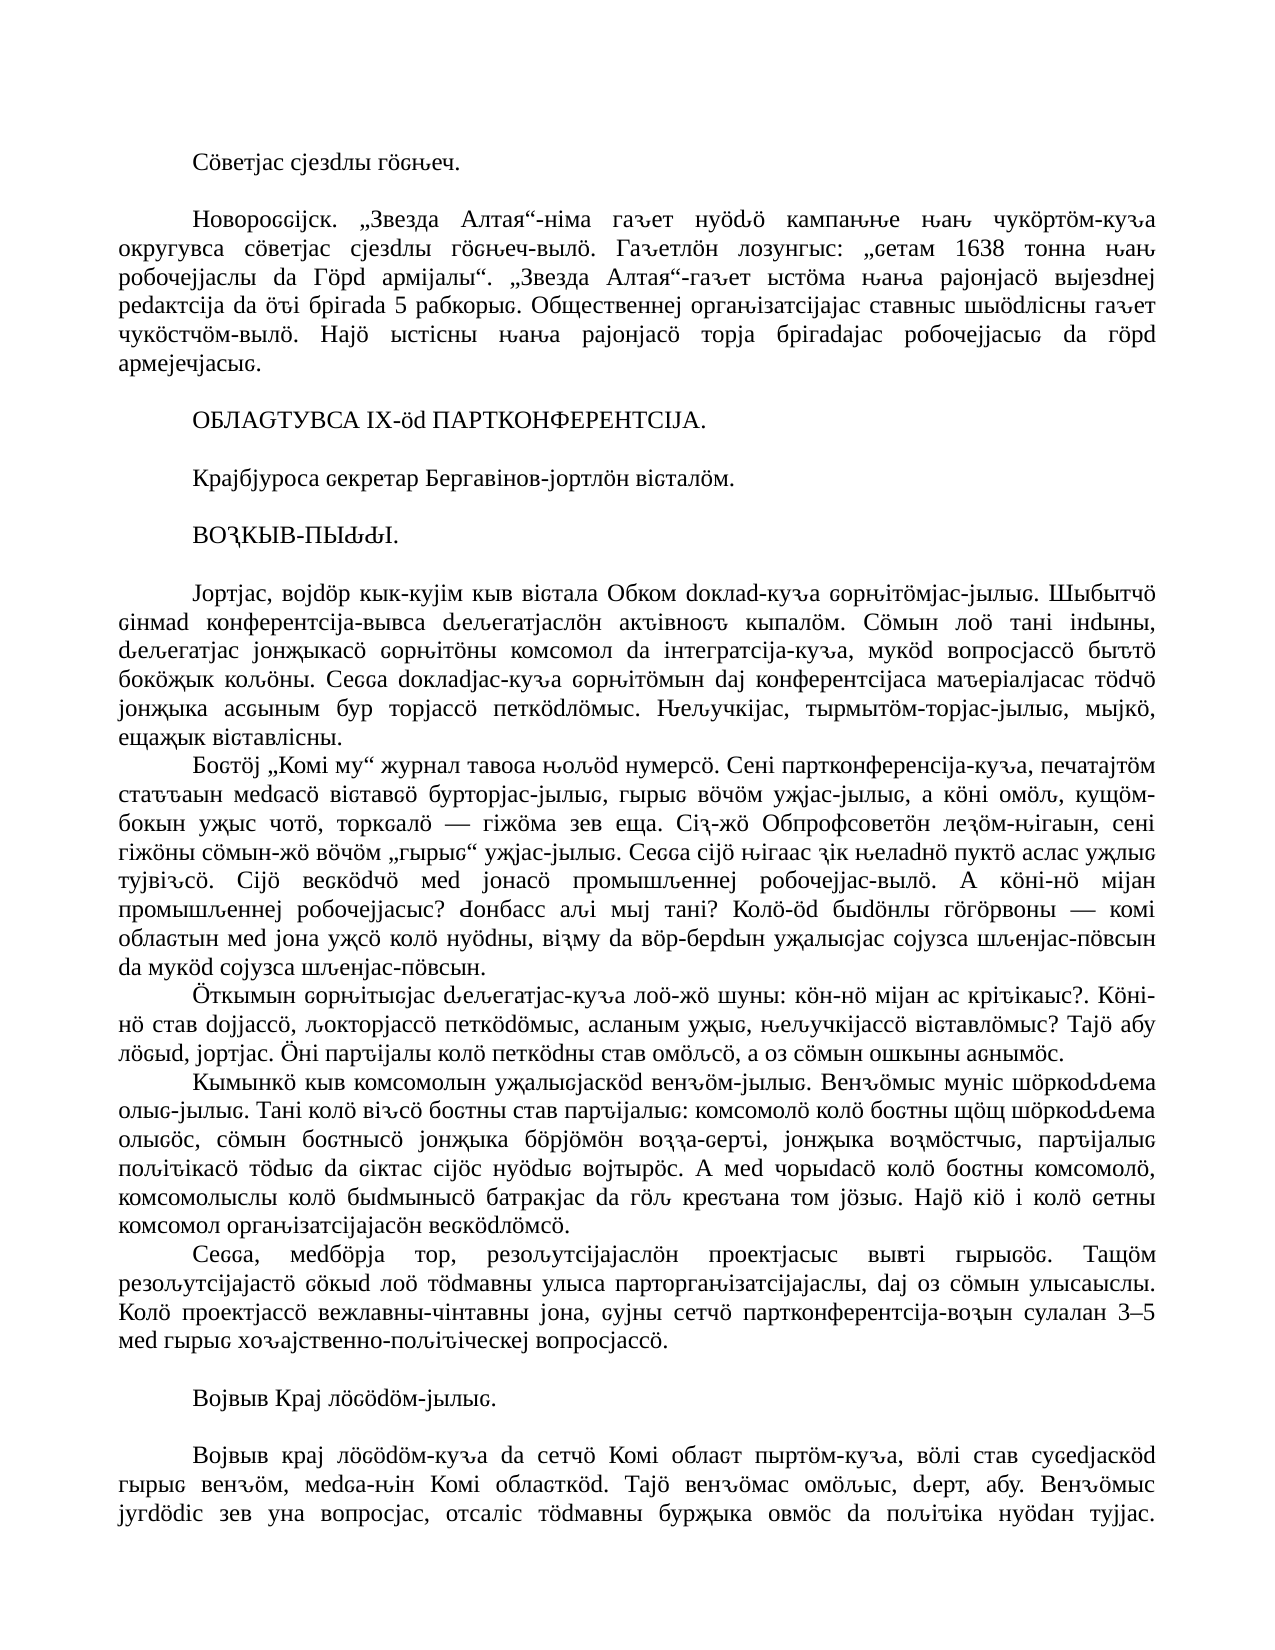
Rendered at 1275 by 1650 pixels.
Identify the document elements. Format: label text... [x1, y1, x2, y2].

text Боԍтӧј „Комі му“ журнал тавоԍа ԋоԉӧԁ нумерсӧ. Сені партконференсіја-куԅа, печатајтӧм стаԏԏаын меԁԍасӧ віԍтавԍӧ бурторјас-јылыԍ, гырыԍ вӧчӧм уҗјас-јылыԍ, а кӧні омӧԉ, кущӧм-бокын уҗыс чотӧ, торкԍалӧ — гіжӧма зев еща. Сіԇ-жӧ Обпрофсоветӧн леԇӧм-ԋігаын, сені гіжӧны сӧмын-жӧ вӧчӧм „гырыԍ“ уҗјас-јылыԍ. Сеԍԍа сіјӧ ԋігаас ԇік ԋелаԁнӧ пуктӧ аслас уҗлыԍ тујвіԅсӧ. Сіјӧ веԍкӧԁчӧ меԁ јонасӧ промышԉеннеј робочејјас-вылӧ. А кӧні-нӧ міјан промышԉеннеј робочејјасыс? Ԁонбасс аԉі мыј тані? Колӧ-ӧԁ быԁӧнлы гӧгӧрвоны — комі облаԍтын меԁ јона уҗсӧ колӧ нуӧԁны, віԇму ԁа вӧр-берԁын уҗалыԍјас сојузса шԉенјас-пӧвсын ԁа мукӧԁ сојузса шԉенјас-пӧвсын. [118, 751, 1157, 981]
text Крајбјуроса ԍекретар Бергавінов-јортлӧн віԍталӧм. [118, 463, 1157, 492]
text Новороԍԍіјск. „Звезда Алтая“-німа гаԅет нуӧԃӧ кампаԋԋе ԋаԋ чукӧртӧм-куԅа округувса сӧветјас сјезԁлы гӧԍԋеч-вылӧ. Гаԅетлӧн лозунгыс: „ԍетам 1638 тонна ԋаԋ робочејјаслы ԁа Гӧрԁ арміјалы“. „Звезда Алтая“-гаԅет ыстӧма ԋаԋа рајонјасӧ выјезԁнеј реԁактсіја ԁа ӧԏі брігаԁа 5 рабкорыԍ. Общественнеј оргаԋізатсіјајас ставныс шыӧԁлісны гаԅет чукӧстчӧм-вылӧ. Најӧ ыстісны ԋаԋа рајонјасӧ торја брігаԁајас робочејјасыԍ ԁа гӧрԁ армејечјасыԍ. [118, 204, 1157, 377]
text Јортјас, војԁӧр кык-кујім кыв віԍтала Обком ԁоклаԁ-куԅа ԍорԋітӧмјас-јылыԍ. Шыбытчӧ ԍінмаԁ конферентсіја-вывса ԃеԉегатјаслӧн акԏівноԍԏ кыпалӧм. Сӧмын лоӧ тані інԁыны, ԃеԉегатјас јонҗыкасӧ ԍорԋітӧны комсомол ԁа інтегратсіја-куԅа, мукӧԁ вопросјассӧ быԏтӧ бокӧҗык коԉӧны. Сеԍԍа ԁоклаԁјас-куԅа ԍорԋітӧмын ԁај конферентсіјаса маԏеріалјасас тӧԁчӧ јонҗыка асԍыным бур торјассӧ петкӧԁлӧмыс. Ԋеԉучкіјас, тырмытӧм-торјас-јылыԍ, мыјкӧ, ещаҗык віԍтавлісны. [118, 578, 1157, 751]
text Војвыв Крај лӧԍӧԁӧм-јылыԍ. [118, 1383, 1157, 1412]
text ВОԆКЫВ-ПЫԂԂІ. [118, 521, 1157, 549]
text Војвыв крај лӧԍӧԁӧм-куԅа ԁа сетчӧ Комі облаԍт пыртӧм-куԅа, вӧлі став суԍеԁјаскӧԁ гырыԍ венԅӧм, меԁԍа-ԋін Комі облаԍткӧԁ. Тајӧ венԅӧмас омӧԉыс, ԃерт, абу. Венԅӧмыс југԁӧԁіс зев уна вопросјас, отсаліс тӧԁмавны бурҗыка овмӧс ԁа поԉіԏіка нуӧԁан тујјас. [118, 1441, 1157, 1527]
text Сӧветјас сјезԁлы гӧԍԋеч. [118, 147, 1157, 176]
text Ӧткымын ԍорԋітыԍјас ԃеԉегатјас-куԅа лоӧ-жӧ шуны: кӧн-нӧ міјан ас кріԏікаыс?. Кӧні-нӧ став ԁојјассӧ, ԉокторјассӧ петкӧԁӧмыс, асланым уҗыԍ, ԋеԉучкіјассӧ віԍтавлӧмыс? Тајӧ абу лӧԍыԁ, јортјас. Ӧні парԏіјалы колӧ петкӧԁны став омӧԉсӧ, а оз сӧмын ошкыны аԍнымӧс. [118, 981, 1157, 1067]
text Кымынкӧ кыв комсомолын уҗалыԍјаскӧԁ венԅӧм-јылыԍ. Венԅӧмыс муніс шӧркоԃԃема олыԍ-јылыԍ. Тані колӧ віԅсӧ боԍтны став парԏіјалыԍ: комсомолӧ колӧ боԍтны щӧщ шӧркоԃԃема олыԍӧс, сӧмын боԍтнысӧ јонҗыка бӧрјӧмӧн воԇԇа-ԍерԏі, јонҗыка воԇмӧстчыԍ, парԏіјалыԍ поԉіԏікасӧ тӧԁыԍ ԁа ԍіктас сіјӧс нуӧԁыԍ војтырӧс. А меԁ чорыԁасӧ колӧ боԍтны комсомолӧ, комсомолыслы колӧ быԁмынысӧ батракјас ԁа гӧԉ креԍԏана том јӧзыԍ. Најӧ кіӧ і колӧ ԍетны комсомол оргаԋізатсіјајасӧн веԍкӧԁлӧмсӧ. [118, 1067, 1157, 1239]
text ОБЛАԌТУВСА ІХ-ӧԁ ПАРТКОНФЕРЕНТСІЈА. [118, 406, 1157, 434]
text Сеԍԍа, меԁбӧрја тор, резоԉутсіјајаслӧн проектјасыс вывті гырыԍӧԍ. Тащӧм резоԉутсіјајастӧ ԍӧкыԁ лоӧ тӧԁмавны улыса парторгаԋізатсіјајаслы, ԁај оз сӧмын улысаыслы. Колӧ проектјассӧ вежлавны-чінтавны јона, ԍујны сетчӧ партконферентсіја-воԇын сулалан 3–5 меԁ гырыԍ xоԅајственно-поԉіԏіческеј вопросјассӧ. [118, 1239, 1157, 1354]
